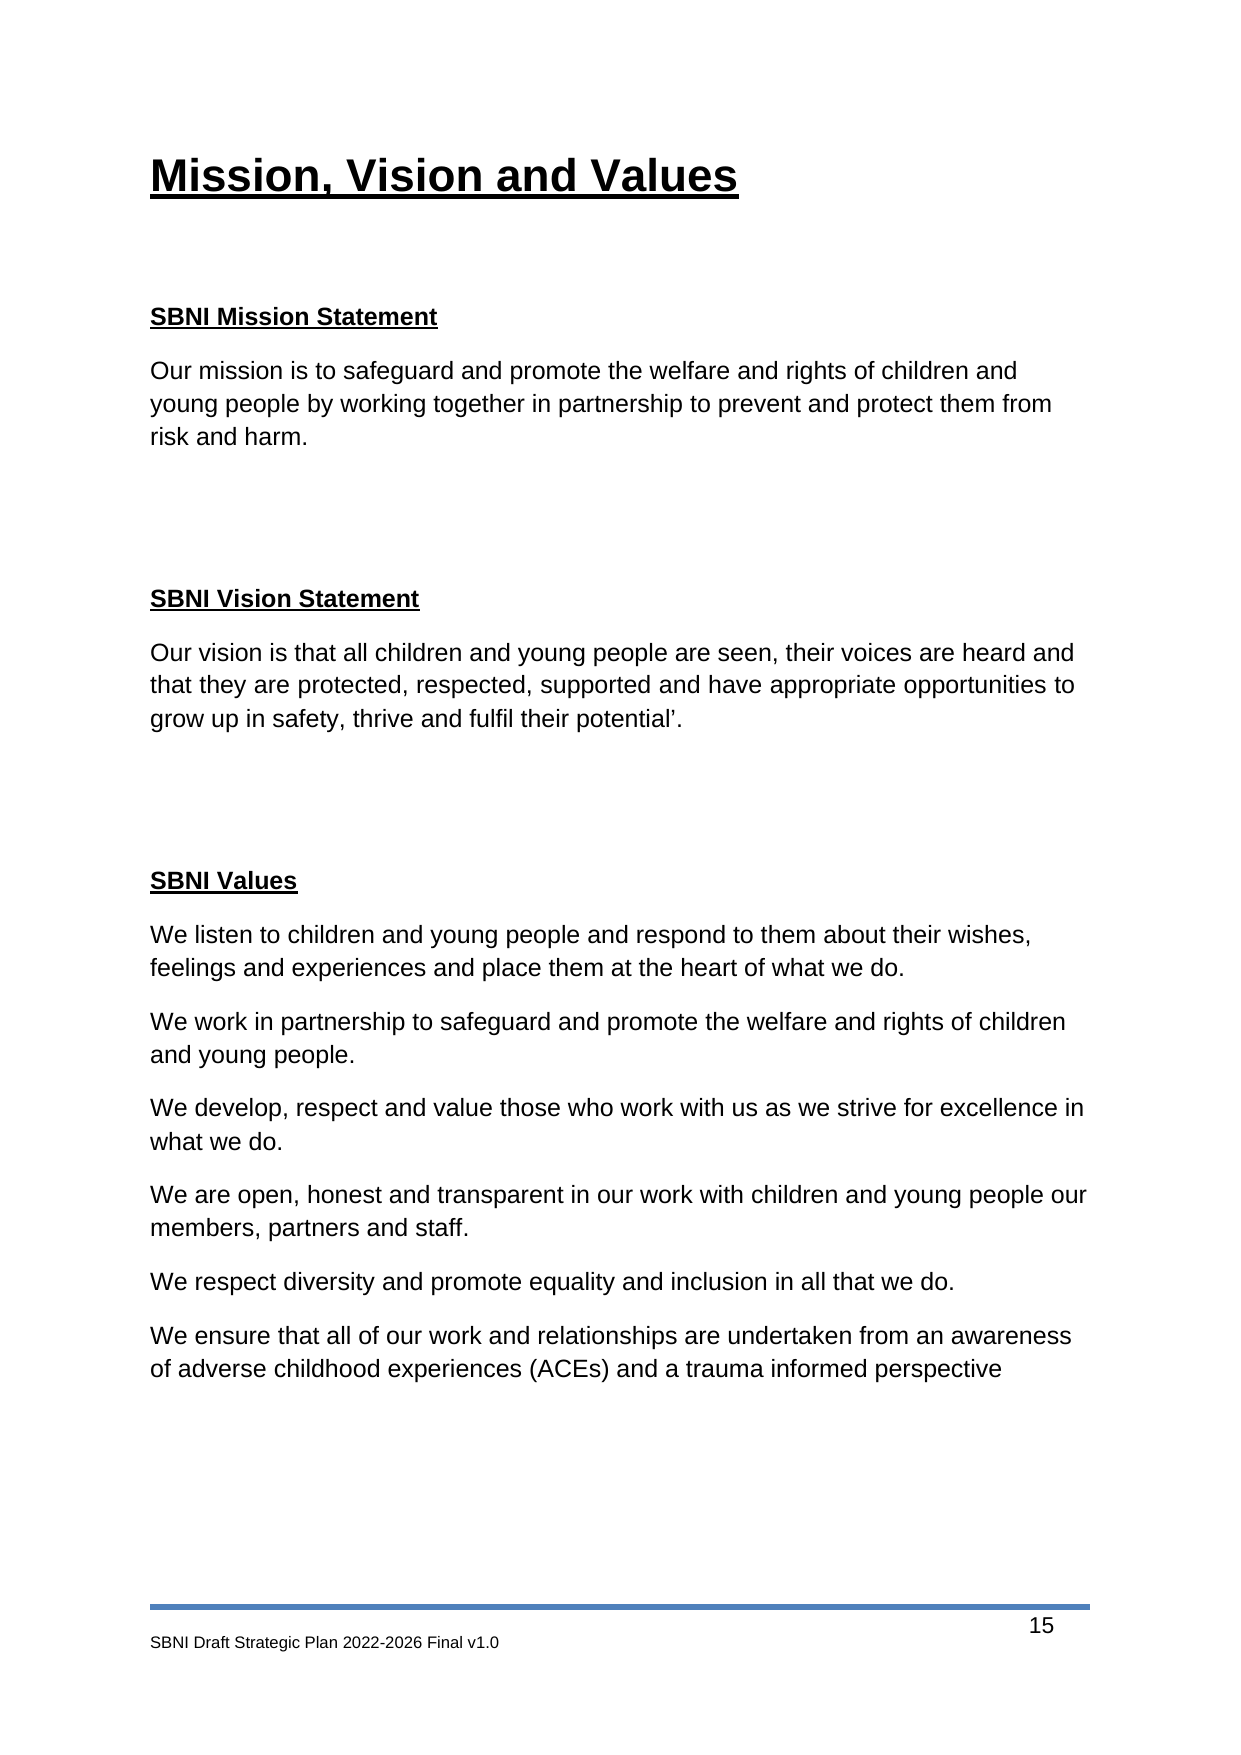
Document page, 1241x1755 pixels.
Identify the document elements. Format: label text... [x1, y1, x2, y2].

text We listen to children and young people and respond to them about their wishes, feelings and experiences and place them at the heart of what we do. [150, 919, 1034, 981]
text We ensure that all of our work and relationships are undertaken from an awareness of adverse childhood experiences (ACEs) and a trauma informed perspective [150, 1321, 1075, 1383]
subtitle SBNI Mission Statement [150, 302, 1116, 330]
text We develop, respect and value those who work with us as we strive for excellence in what we do. [150, 1093, 1086, 1155]
text We are open, honest and transparent in our work with children and young people our members, partners and staff. [150, 1180, 1089, 1242]
subtitle SBNI Values [150, 866, 1116, 894]
subtitle SBNI Vision Statement [150, 584, 1116, 612]
text Our vision is that all children and young people are seen, their voices are heard and that they are protected, respected, supported and have appropriate opportunities to grow up in safety, thrive and fulfil their potential’. [150, 637, 1077, 732]
text We respect diversity and promote equality and inclusion in all that we do. [150, 1267, 1116, 1296]
subtitle Mission, Vision and Values [150, 148, 1116, 201]
text Our mission is to safeguard and promote the welfare and rights of children and young people by working together in partnership to prevent and protect them from risk and harm. [150, 356, 1059, 451]
text We work in partnership to safeguard and promote the welfare and rights of children and young people. [150, 1007, 1068, 1068]
